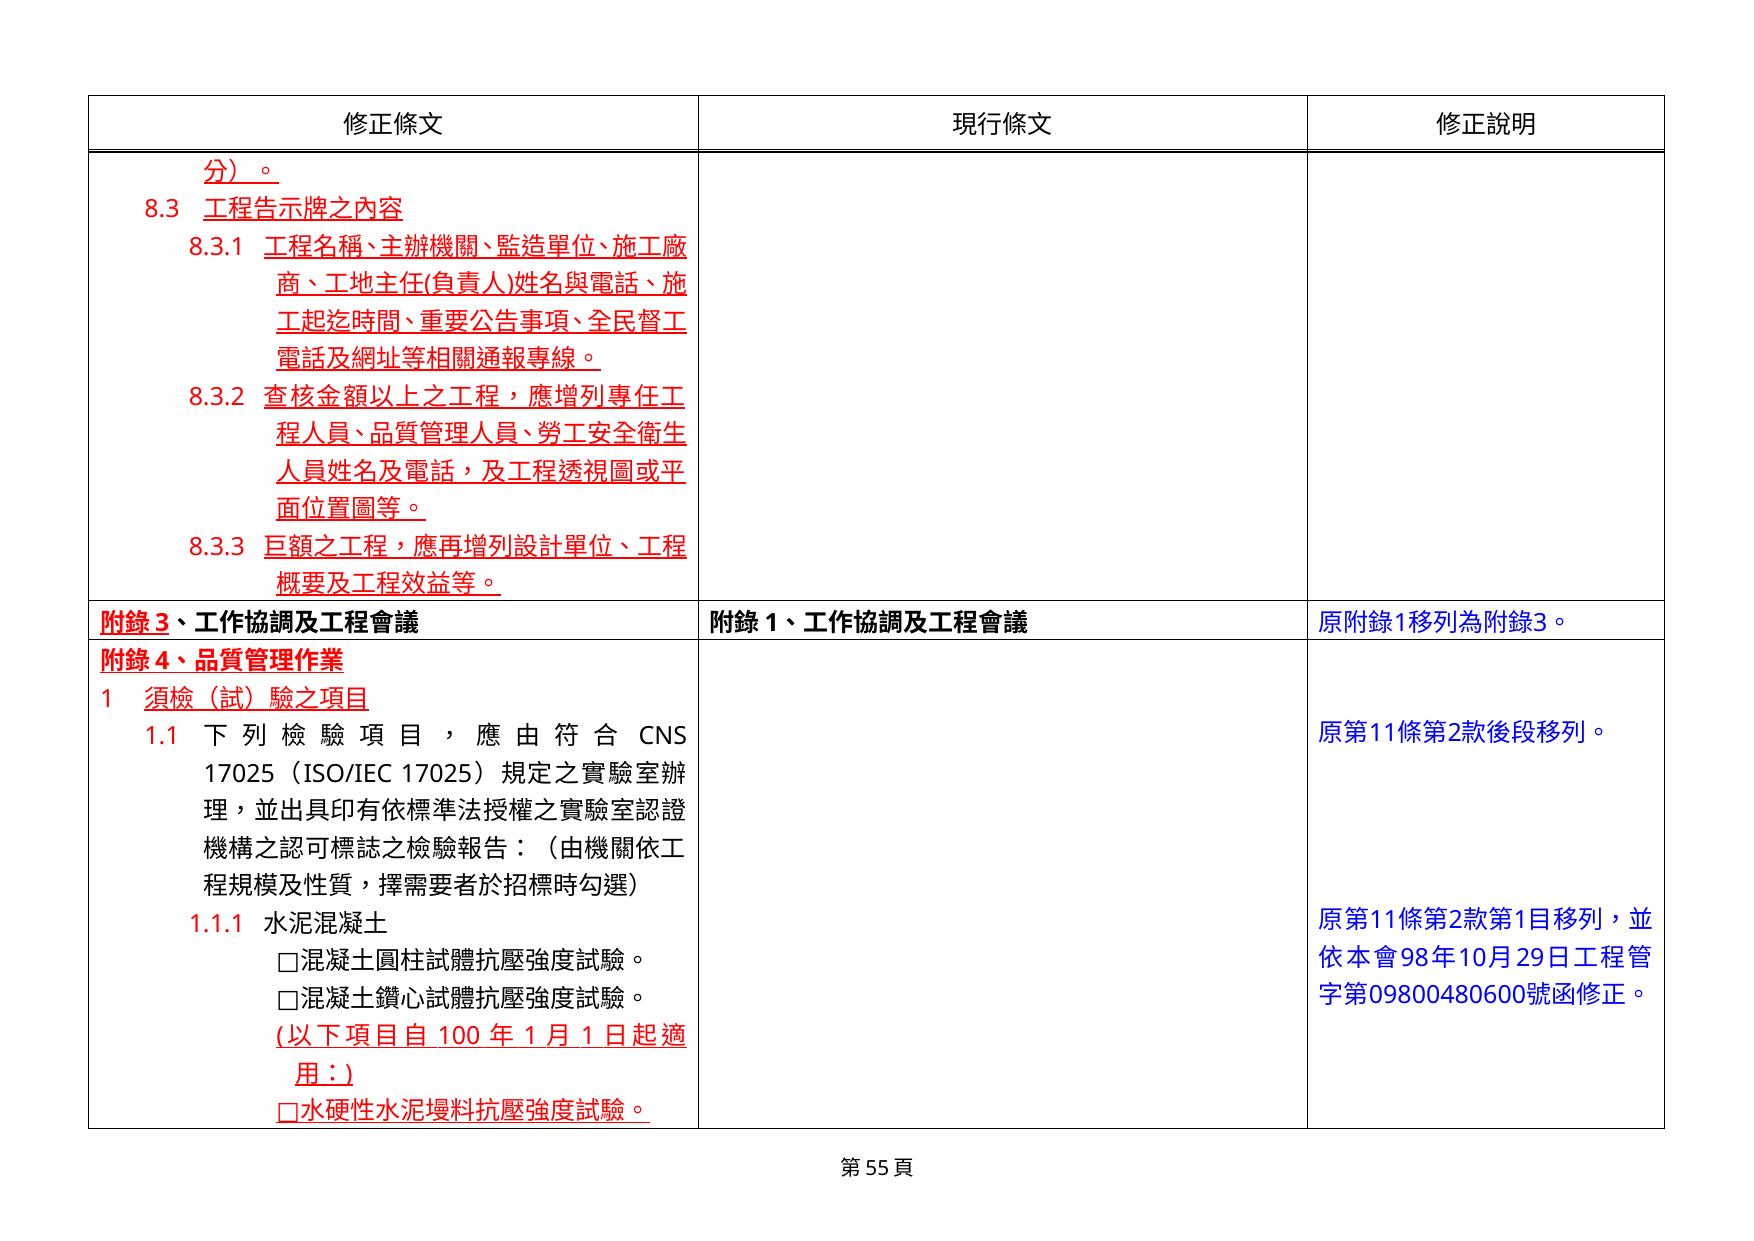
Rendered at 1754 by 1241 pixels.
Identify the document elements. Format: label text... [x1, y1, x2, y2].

table_cell 原附錄1移列為附錄3。 [1308, 601, 1664, 639]
table_cell 附錄4、品質管理作業 須檢（試）驗之項目 下列檢驗項目，應由符合CNS 17025（ISO/IEC 17025）規定之實驗室辦理，並出具印有依標準法授權之實驗室認證機構之認可標誌之檢驗報告：（由機關依工程規模及性質，擇需要者於招標時勾選） 水泥混凝土 □混凝土圓柱試體抗壓強度試驗。 □混凝土鑽心試體抗壓強度試驗。 (以下項目自100年1月1日起適用：) □水硬性水泥墁料抗壓強度試驗。 □水泥混凝土粗細粒料篩分析(適用於廠商自主檢查且作為估驗或驗收依據者。由監造單位/工程司會同廠商於拌合廠用以檢核是否符合配合設計規範者，得不適用)。 □水泥混凝土粗細粒料比重及吸水率試驗。 (以下項目自101年1月1日起適用：) □可控制低強度回填材料(CLSM)抗壓強度試驗。 瀝青混凝土 □瀝青舖面混合料壓實試體之厚度或高度試驗。 □瀝青混凝土之粒料篩分析試驗(適用於廠商自主檢查且作為估驗或驗收依據者。由監造單位/工程司會同廠商於拌合廠用以檢核是否符合配合設計規範者，得不適用)。 □熱拌瀝青混合料之瀝青含量試驗。 □瀝青混合料壓實試體之比重及密度試驗（飽和面乾法）。 (以下項目自101年1月1日起適用：) □瀝青混凝土壓實度試驗。 金屬材料 □鋼筋混凝土用鋼筋試驗。 (以下項目自101年1月1日起適用：) □鋼筋續接器試驗。 土壤 (以下項目自100年1月1日起適用：) □土壤夯實試驗。 □土壤工地密度試驗。 高壓混凝土地磚或普通磚 (以下項目自101年1月1日起適用：) □高壓混凝土地磚試驗（至少含CNS 13295之6.1外觀檢查、6.2尺度及許可差量測、6.3抗壓強度試驗及6.4吸水率試驗等4項） □普通磚試驗。 其他須辦理檢（試）驗之項目為：＿＿＿＿＿＿＿＿＿＿（機關依工程規模及性質擇需要者於招標時載明）。 自主檢查與監造檢查（驗） 廠商於各項工程項目施工前，應將其施工方法、施工步驟及施工中之檢（試）驗作業等計畫，先洽請監造單位/工程司同意，並在施工前會同監造單位/工程司完成準備作業之檢查工作無誤後，始得進入施工程序。 廠商應於品質計畫之材料及施工檢驗程序，明定各項重要施工作業（含假設工程）及材料設備檢驗之自主檢查之查驗點（應涵蓋監造單位明定之檢驗停留點）。另應於施工計畫（或安全衛生管理計畫）之施工程序，明定安全衛生查驗點。 廠商應確實執行上開查驗點之自主檢查，並留下紀錄備查。 有關監造單位監造檢驗停留點（含安全衛生事項），須經監造單位派員會同辦理施工抽查及材料抽驗合格後，方得繼續下一階段施工，並作為估驗計價之付款依據。如擅自進行下階段施工，應依契約敲除重作並追究施工廠商責任。 施工後，廠商應會同監造單位/工程司或其代表人對施工之品質進行檢驗。 品質管制 品質計畫 公告金額以上之工程，廠商應提報以下品質計畫，送機關核准後確實執行： (1)於開工前＿日（由機關依工程規模及性質，於招標時載明；未載明者，為開工前1日）內提報整體品質計畫。 (2)於分項工程施工前＿日（由機關依工程規模及性質，於招標時載明；未載明者，為施工前1日）內提報分項品質計畫，須提報之分項工程如下：＿＿。 查核金額以上之工程，品質計畫之內容包括： 管理責任。 施工要領。 品質管理標準。 材料及施工檢驗程序。 自主檢查表。 不合格品之管制。 矯正與預防措施。 內部品質稽核。 文件紀錄管理系統。 設備功能運轉檢測程序及標準（無機電設備者免）。 其他：（由機關於招標時載明）。 新臺幣1,000萬元以上未達查核金額之工程，品質計畫之內容包括： 品質管理標準。 自主檢查表。 材料及施工檢驗程序。 文件紀錄管理系統。 其他：（由機關於招標時載明）。 公告金額以上未達新臺幣1,000萬元之工程，品質計畫之內容包括： 自主檢查表。 材料及施工檢驗程序。 文件紀錄管理系統。 其他：（由機關於招標時載明）。 分項工程品質計畫之內容包括：(機關未於3.1.1載明分項工程項目者，無需提報) 施工要領。 品質管理標準。 材料及施工檢驗程序。 自主檢查表。 其他：（由機關於招標時載明）。 查核金額以上之工程，品管人員之設置規定 人數應有＿人（查核金額以上，未達巨額採購之工程，至少1人。巨額採購之工程，至少2人）。 基本資格為：應接受工程會或其委託訓練機構辦理之公共工程品質管理訓練課程，並取得結業證書；取得前開結業證書逾4年者，應再取得最近4年內之回訓證明，始得擔任品管人員。 其他資格為：（由機關於招標時載明）。 應專任，不得跨越標案，且施工時應在工地執行職務。 廠商應於開工前，將品管人員之登錄表報監造單位/工程司審查並經機關核定後，由機關填報於行政院公共工程委員會資訊網路系統備查；品管人員異動或工程竣工時，亦同。 未達查核金額之工程，廠商品管人員之設置規定如下：＿＿＿＿＿＿＿（由機關視個案特性於招標時載明；未載明者無）。 品管人員工作重點 依據工程契約、設計圖說、規範、相關技術法規及參考品質計畫製作綱要等，訂定品質計畫，據以推動實施。 執行內部品質稽核，如稽核自主檢查表之檢查項目、檢查結果是否詳實記錄等。 品管統計分析、矯正與預防措施之提出及追蹤改善。 品質文件、紀錄之管理。 其他提升工程品質事宜。 品管人員有未實際於工地執行品管工作，或未能確實執行品管工作，或工程經施工品質查核為丙等，可歸責於品管人員者，由機關通知廠商於＿日內更換並調離工地。 公告金額以上且適用營造業法規定之工程，營造廠商專任工程人員工作重點如下： 督察品管人員及現場施工人員，落實執行品質計畫，並填具督察紀錄表。 依據營造業法第35條規定，辦理相關工作，如督導按圖施工、解決施工技術問題；估驗、查驗工程時到場說明，並於工程估驗、查驗文件簽名或蓋章等。 依據工程施工查核小組作業辦法規定於工程查核時，到場說明。 未依上開各款規定辦理之處理規定：（由機關於招標時載明）。 廠商其他應辦事項 □廠商應於施工前及施工中定期召開施工講習會或檢討會，說明各項施工作業之規範規定、機具操作、人員管理、物料使用及相關注意事項。 □於開工前將重要施工項目，於工地現場製作樣品。 [89, 640, 698, 1127]
table_header 修正條文 [89, 96, 698, 149]
table_cell [1308, 153, 1664, 600]
table_cell [699, 153, 1307, 600]
table_cell 原第11條第2款後段移列。 原第11條第2款第1目移列，並依本會98年10月29日工程管字第09800480600號函修正。 [1308, 640, 1664, 1127]
table_cell 附錄3、工作協調及工程會議 [89, 601, 698, 639]
table_header 修正說明 [1308, 96, 1664, 149]
table_cell 附錄2、工地管理 契約施工期間，廠商應指派適當之代表人為工地負責人，代表廠商駐在工地，督導施工，管理其員工及器材，並負責一切廠商應辦理事項。廠商應於開工前，將其工地負責人之姓名、學經歷等資料，報請機關查核；變更時亦同。機關如認為廠商工地負責人不稱職時，得要求廠商更換，廠商不得拒絕。 門禁管制 工作場所人員及車輛機械出入口處應設管制人員，嚴禁以下人員及機具進入工地： 非法外籍勞工。 未投保勞工保險之勞工（其依法屬免投勞工保險者，得以其他商業保險代之）。 未具合格證之移動式起重機、車輛機械及操作人員。 工作場所人員非有適當之防護具（例如安全帽），不得讓其出入。 工地環境清潔與維護 契約施工期間，廠商應切實遵守水污染防治法及其施行細則、空氣污染防制法、噪音管制法、廢棄物清理法及營建剩餘土石方處理方案等法令規定，隨時負責工地環境保護。 契約施工期間，廠商應隨時清除工地內暨工地週邊道路一切廢料、垃圾、非必要或檢驗不合格之材料、鷹架、工具及其他設備，以確保工地安全及工作地區環境之整潔，其所需費用概由廠商負責。 工地周圍排水溝，因契約施工所生損壞或沉積砂石、積廢土或施工產生之廢棄物，廠商應隨時修復及清理，並於完成時，拍照留存紀錄，必要時並邀集當地管理單位現勘確認。其因延誤修復及清理，致生危害環境衛生或公共安全事件者，概由廠商負完全責任。 交通維持及安全管制措施： 廠商施工時，不得妨礙交通。因施工需要暫時影響交通時，須有適當臨時交通路線及公共安全設施，並事先提出因應計畫送請監造單位/工程司核准。監造單位/工程司如另有指示者，廠商應即照辦。 廠商施工如需佔用都市道路範圍，廠商應依規定擬訂交通維持計畫，併同施工計畫，送請機關核轉當地政府交通主管機關核准後，始得施工。該項交通維持計畫之格式，應依當地政府交通主管機關之規定辦理，並維持工區週邊路面平整，加強行人動線安全防護措施及導引牌設置，同時視需要於重要路口派員協助疏導交通。 交通維持及安全管制措施應確實依核准之交通維持計畫及圖樣、數量佈設並據以估驗計價。 廠商為執行施工管理之事務，其指派之工地負責人，應全權代表廠商駐場，率同其員工處理下列事項： 工地管理事項 工地範圍內之部署及配置。 工人、材料、機具、設備、門禁及施工裝備之管理。 已施工完成定作物之管理。 公共安全之維護。 工地突發事故之處理。 工程推動事項 開工之準備。 交通維持計畫之研擬、申報。 材料、機具、設備檢（試）驗之申請、協調。 施工計畫及預定進度表之研擬、申報。 施工前之準備及施工完成後之查驗。 向機關提出施工動態（開工、停工、復工、竣工）書面報告。 向機關填送施工日誌及定期工程進度表。 協調相關廠商研商施工配合事項。 會同監造單位/工程司勘研契約變更計畫。 依照監造單位/工程司之指示提出施工大樣圖資料。 施工品管有關事項。 施工瑕疵之改正、改善。 天然災害之防範。 施工棄土之處理。 工地災害或災變發生後之善後處理。 其他施工作業屬廠商應辦事項者。 工地環境維護事項： 施工場地及受施工影響地區排水系統設施之維護及改善。 工地圍籬之設置及維護。 工地內外環境清潔及污染防治。 工地施工噪音之防治。 工地週邊地區交通之維護及疏導事項。 其他有關當地交通及環保目的事業主管機關規定應辦事項。 工地週邊協調事項： 加強工地週邊地區的警告標誌與宣導。 與工地週邊地區鄰里辦公處暨社區加強聯繫。 定時提供施工進度及有關之資訊。 其他應辦事項。 施工所需臨時用地，除另有規定外，由廠商自理。廠商應規範其人員、設備僅得於該臨時用地或機關提供之土地內施工，並避免其人員、設備進入鄰地。 廠商應規範其砂石、廢土、廢棄物、建材等分包廠商不得有使用非法車輛、違約棄置或超載行為。其有違反者，廠商應負違約責任；情節重大者，依採購法第101條第1項第3款規定處理。 □工程告示牌設置（如未納入設計圖說時，由機關擇需要者於招標時載明） 廠商應於開工前將工程告示牌相關施工圖說報機關審查核可後設置。 工程告示牌之位置、規格、型式、材質、色彩、字型等，應考量工程特性、周遭環境及地方民情設置，其規格為：長＿＿公分，寬＿＿公分（由機關於招標時載明；未載明者，巨額之工程，規格為：長500公分，寬320公分；查核金額以上未達巨額之工程，規格為：長300分，寬170公分；未達查核金額之工程，規格為：長120公分，寬75公分）。 工程告示牌之內容 工程名稱、主辦機關、監造單位、施工廠商、工地主任(負責人)姓名與電話、施工起迄時間、重要公告事項、全民督工電話及網址等相關通報專線。 查核金額以上之工程，應增列專任工程人員、品質管理人員、勞工安全衛生人員姓名及電話，及工程透視圖或平面位置圖等。 巨額之工程，應再增列設計單位、工程概要及工程效益等。 [89, 153, 698, 600]
table_cell [699, 640, 1307, 1127]
table_cell 附錄1、工作協調及工程會議 [699, 601, 1307, 639]
table_header 現行條文 [699, 96, 1307, 149]
